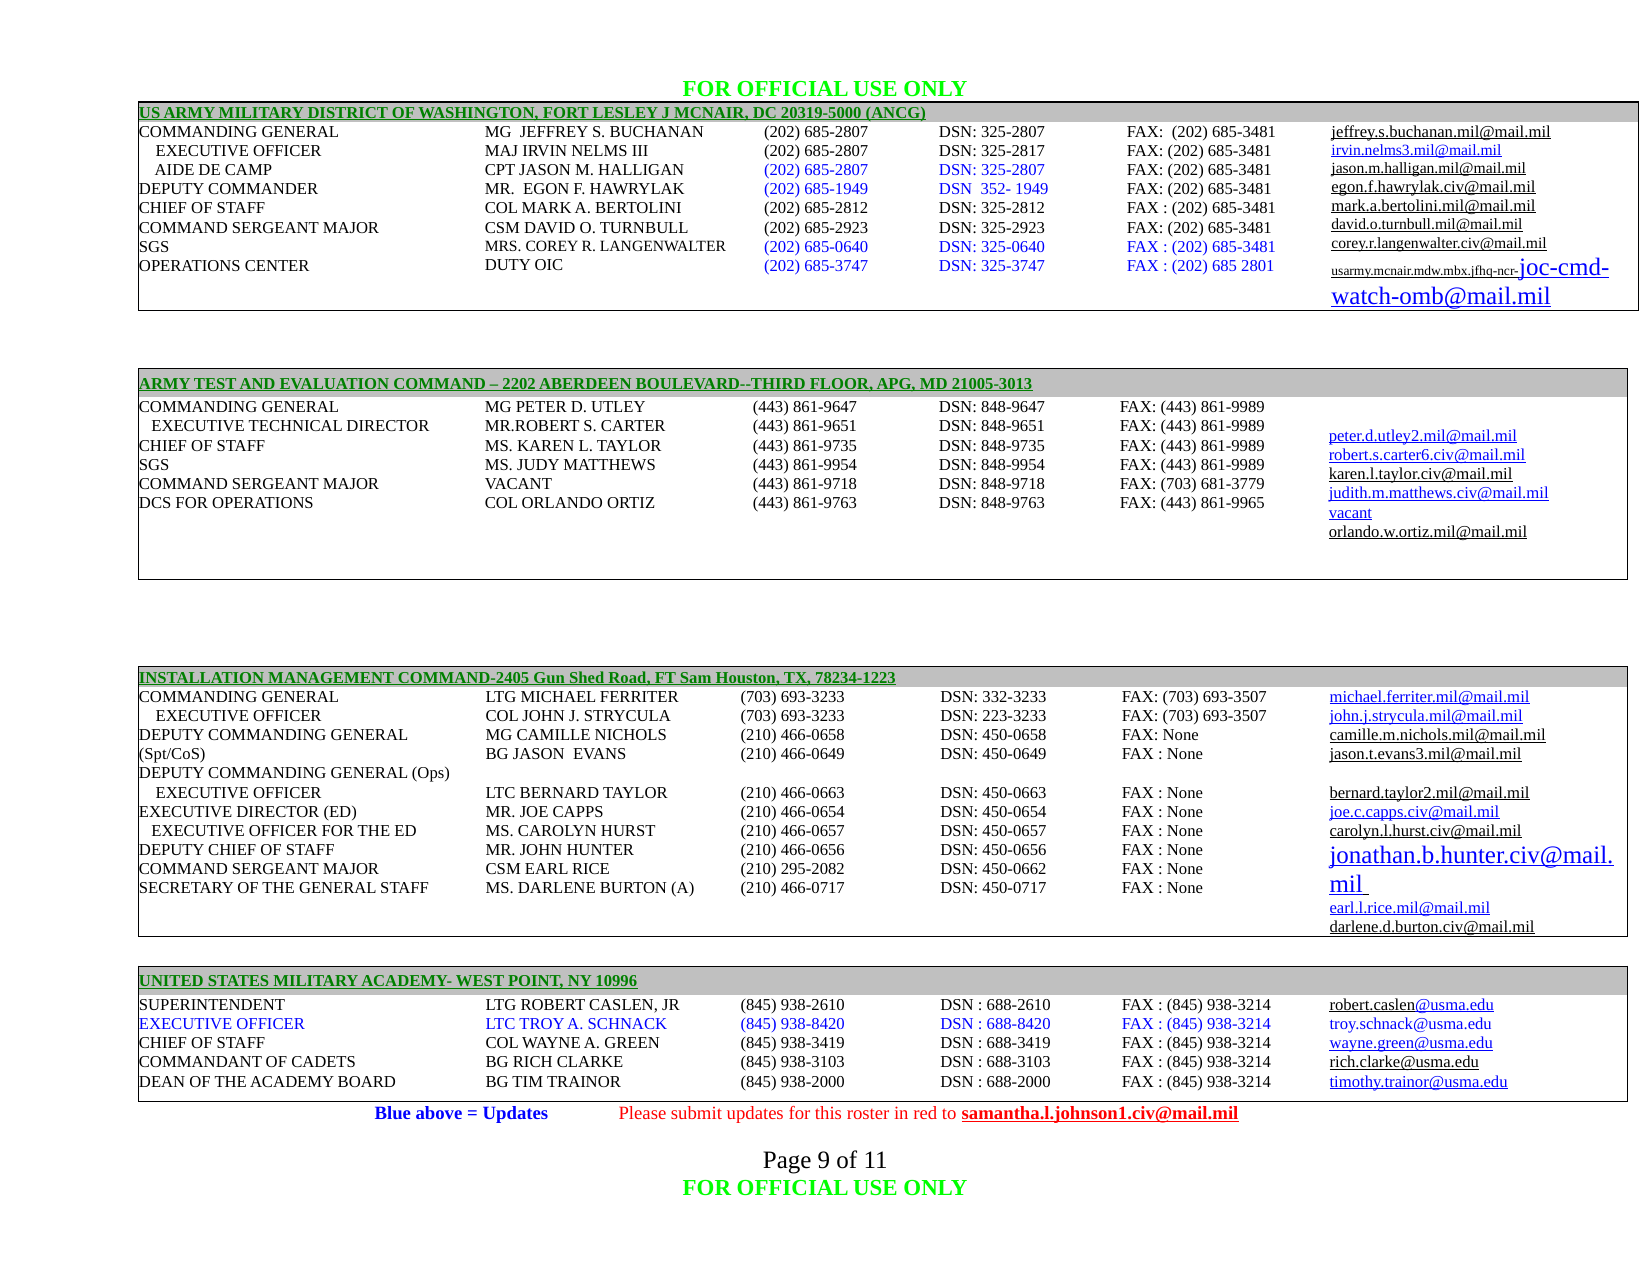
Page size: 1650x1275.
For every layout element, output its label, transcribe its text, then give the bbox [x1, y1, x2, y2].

table_header INSTALLATION MANAGEMENT COMMAND-2405 Gun Shed Road, FT Sam Houston, TX, 78234-1223 [139, 667, 1627, 687]
table_cell robert.caslen@usma.edu troy.schnack@usma.edu wayne.green@usma.edu rich.clarke@usma.edu timothy.trainor@usma.edu [1329, 995, 1627, 1101]
table_header UNITED STATES MILITARY ACADEMY- WEST POINT, NY 10996 [139, 967, 1627, 995]
table_header US ARMY MILITARY DISTRICT OF WASHINGTON, FORT LESLEY J MCNAIR, DC 20319-5000 (ANCG) [139, 103, 1638, 122]
table_cell FAX: (202) 685-3481 FAX: (202) 685-3481 FAX: (202) 685-3481 FAX: (202) 685-3481 FAX : (202) 685-3481 FAX: (202) 685-3481 FAX : (202) 685-3481 FAX : (202) 685 2801 [1127, 122, 1331, 309]
table_cell (202) 685-2807 (202) 685-2807 (202) 685-2807 (202) 685-1949 (202) 685-2812 (202) 685-2923 (202) 685-0640 (202) 685-3747 [764, 122, 939, 309]
table_cell peter.d.utley2.mil@mail.mil robert.s.carter6.civ@mail.mil karen.l.taylor.civ@mail.mil judith.m.matthews.civ@mail.mil vacant orlando.w.ortiz.mil@mail.mil [1329, 397, 1627, 579]
table_cell LTG ROBERT CASLEN, JR LTC TROY A. SCHNACK COL WAYNE A. GREEN BG RICH CLARKE BG TIM TRAINOR [485, 995, 740, 1101]
table_cell FAX: (703) 693-3507 FAX: (703) 693-3507 FAX: None FAX : None FAX : None FAX : None FAX : None FAX : None FAX : None FAX : None [1122, 687, 1329, 936]
table_cell michael.ferriter.mil@mail.mil john.j.strycula.mil@mail.mil camille.m.nichols.mil@mail.mil jason.t.evans3.mil@mail.mil bernard.taylor2.mil@mail.mil joe.c.capps.civ@mail.mil carolyn.l.hurst.civ@mail.mil jonathan.b.hunter.civ@mail.mil earl.l.rice.mil@mail.mil darlene.d.burton.civ@mail.mil [1329, 687, 1627, 936]
table_cell (443) 861-9647 (443) 861-9651 (443) 861-9735 (443) 861-9954 (443) 861-9718 (443) 861-9763 [753, 397, 939, 579]
table_cell DSN: 325-2807 DSN: 325-2817 DSN: 325-2807 DSN 352- 1949 DSN: 325-2812 DSN: 325-2923 DSN: 325-0640 DSN: 325-3747 [939, 122, 1127, 309]
table_cell COMMANDING GENERAL EXECUTIVE OFFICER AIDE DE CAMP DEPUTY COMMANDER CHIEF OF STAFF COMMAND SERGEANT MAJOR SGS OPERATIONS CENTER [139, 122, 484, 309]
table_cell MG PETER D. UTLEY MR.ROBERT S. CARTER MS. KAREN L. TAYLOR MS. JUDY MATTHEWS VACANT COL ORLANDO ORTIZ [485, 397, 753, 579]
table_cell DSN : 688-2610 DSN : 688-8420 DSN : 688-3419 DSN : 688-3103 DSN : 688-2000 [940, 995, 1122, 1101]
table_cell (845) 938-2610 (845) 938-8420 (845) 938-3419 (845) 938-3103 (845) 938-2000 [740, 995, 940, 1101]
table_cell jeffrey.s.buchanan.mil@mail.mil irvin.nelms3.mil@mail.mil jason.m.halligan.mil@mail.mil egon.f.hawrylak.civ@mail.mil mark.a.bertolini.mil@mail.mil david.o.turnbull.mil@mail.mil corey.r.langenwalter.civ@mail.mil usarmy.mcnair.mdw.mbx.jfhq-ncr-joc-cmd-watch-omb@mail.mil [1331, 122, 1638, 309]
table_cell DSN: 332-3233 DSN: 223-3233 DSN: 450-0658 DSN: 450-0649 DSN: 450-0663 DSN: 450-0654 DSN: 450-0657 DSN: 450-0656 DSN: 450-0662 DSN: 450-0717 [940, 687, 1122, 936]
table_header ARMY TEST AND EVALUATION COMMAND – 2202 ABERDEEN BOULEVARD--THIRD FLOOR, APG, MD 21005-3013 [139, 369, 1627, 397]
table_cell LTG MICHAEL FERRITER COL JOHN J. STRYCULA MG CAMILLE NICHOLS BG JASON EVANS LTC BERNARD TAYLOR MR. JOE CAPPS MS. CAROLYN HURST MR. JOHN HUNTER CSM EARL RICE MS. DARLENE BURTON (A) [485, 687, 740, 936]
table_cell FAX: (443) 861-9989 FAX: (443) 861-9989 FAX: (443) 861-9989 FAX: (443) 861-9989 FAX: (703) 681-3779 FAX: (443) 861-9965 [1120, 397, 1328, 579]
table_cell DSN: 848-9647 DSN: 848-9651 DSN: 848-9735 DSN: 848-9954 DSN: 848-9718 DSN: 848-9763 [939, 397, 1119, 579]
table_cell COMMANDING GENERAL EXECUTIVE TECHNICAL DIRECTOR CHIEF OF STAFF SGS COMMAND SERGEANT MAJOR DCS FOR OPERATIONS [139, 397, 484, 579]
table_cell SUPERINTENDENT EXECUTIVE OFFICER CHIEF OF STAFF COMMANDANT OF CADETS DEAN OF THE ACADEMY BOARD [139, 995, 485, 1101]
table_cell MG JEFFREY S. BUCHANAN MAJ IRVIN NELMS III CPT JASON M. HALLIGAN MR. EGON F. HAWRYLAK COL MARK A. BERTOLINI CSM DAVID O. TURNBULL MRS. COREY R. LANGENWALTER DUTY OIC [485, 122, 764, 309]
table_cell FAX : (845) 938-3214 FAX : (845) 938-3214 FAX : (845) 938-3214 FAX : (845) 938-3214 FAX : (845) 938-3214 [1122, 995, 1329, 1101]
table_cell COMMANDING GENERAL EXECUTIVE OFFICER DEPUTY COMMANDING GENERAL (Spt/CoS) DEPUTY COMMANDING GENERAL (Ops) EXECUTIVE OFFICER EXECUTIVE DIRECTOR (ED) EXECUTIVE OFFICER FOR THE ED DEPUTY CHIEF OF STAFF COMMAND SERGEANT MAJOR SECRETARY OF THE GENERAL STAFF [139, 687, 485, 936]
table_cell (703) 693-3233 (703) 693-3233 (210) 466-0658 (210) 466-0649 (210) 466-0663 (210) 466-0654 (210) 466-0657 (210) 466-0656 (210) 295-2082 (210) 466-0717 [740, 687, 940, 936]
